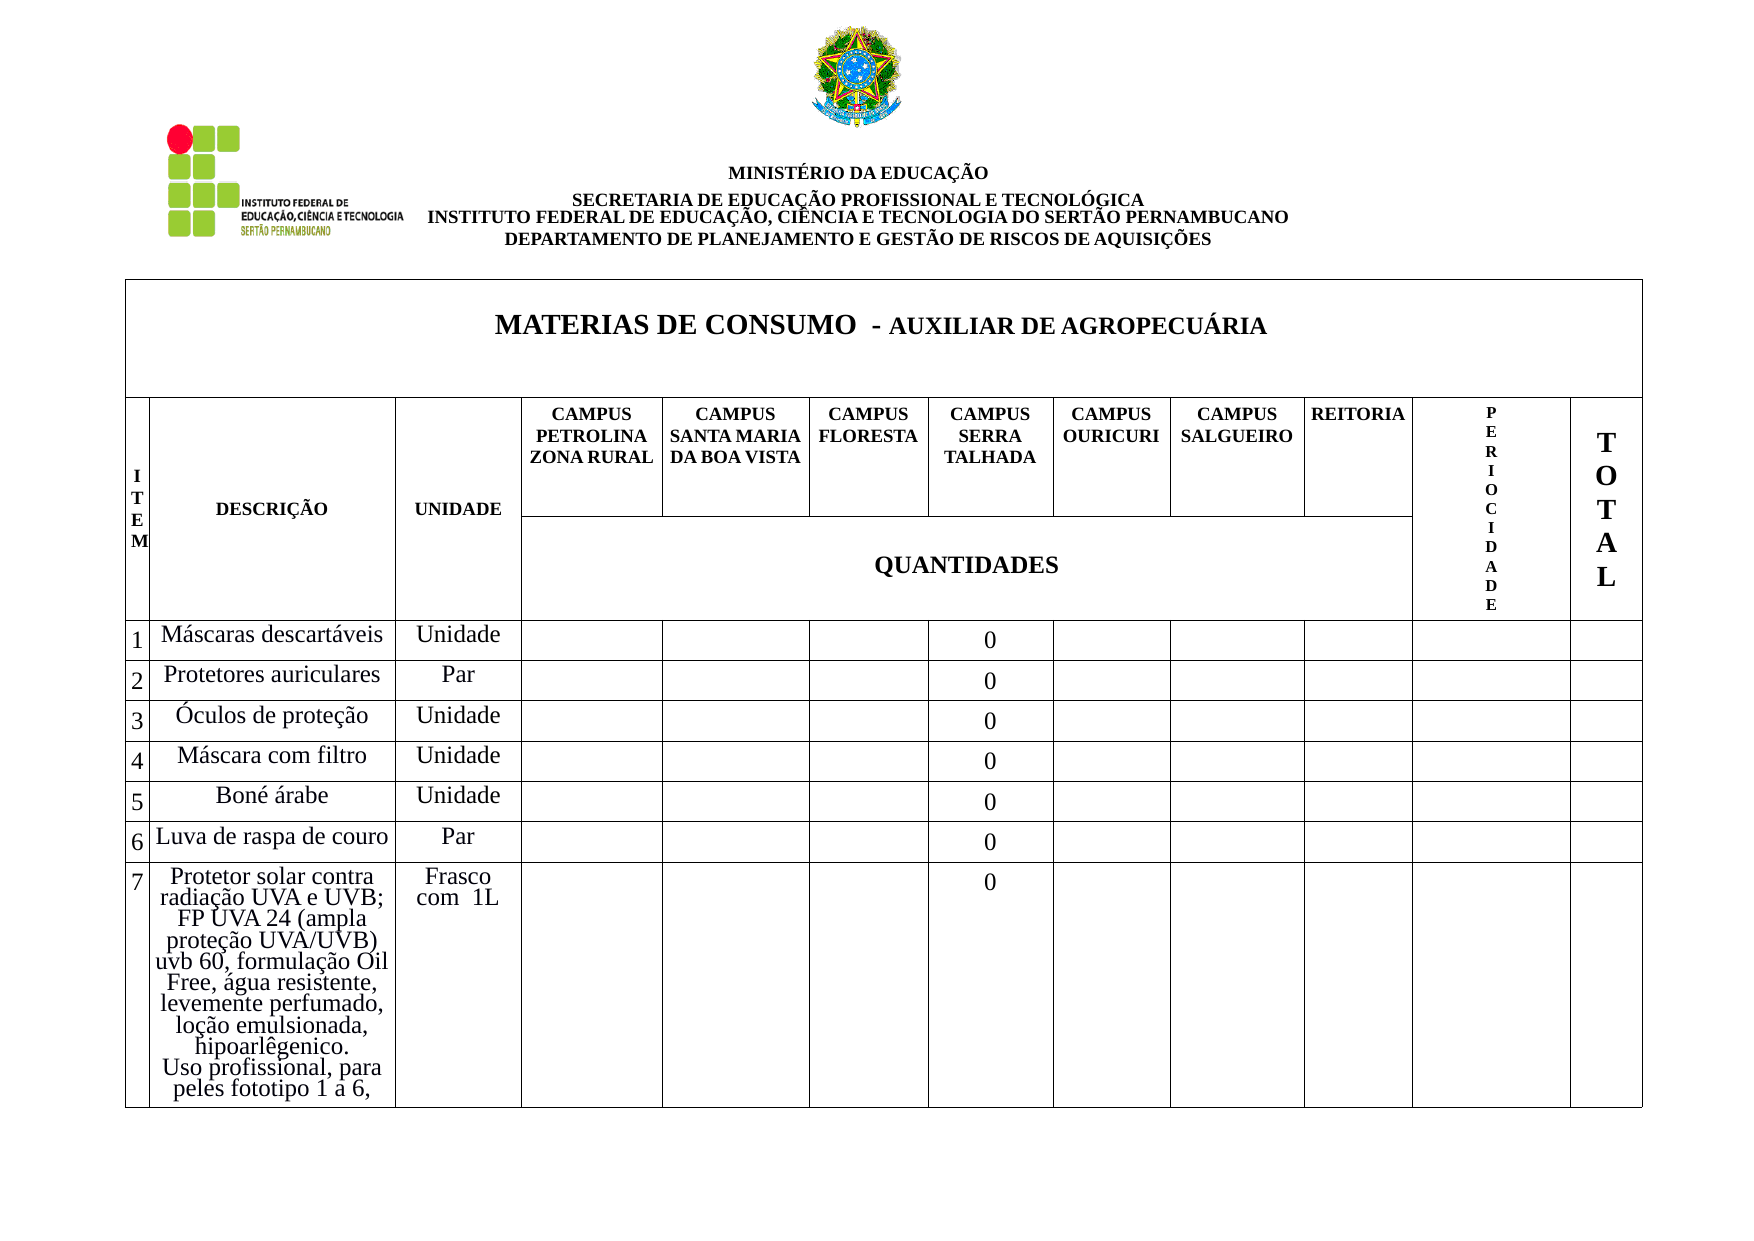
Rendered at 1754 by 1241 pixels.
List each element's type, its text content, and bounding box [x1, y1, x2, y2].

table_cell [1171, 782, 1304, 821]
table_cell [1054, 742, 1170, 781]
table_cell [663, 742, 809, 781]
table_cell Protetor solar contra radiação UVA e UVB; FP UVA 24 (ampla proteção UVA/UVB) uvb 60, formulação Oil Free, água resistente, levemente perfumado, loção emulsionada, hipoarlêgenico. Uso profissional, para peles fototipo 1 a 6, [150, 863, 395, 1107]
table_cell REITORIA [1305, 398, 1412, 516]
table_cell [1054, 822, 1170, 862]
table_cell [1571, 621, 1642, 660]
table_cell [1413, 863, 1570, 1107]
table_cell 7 [126, 863, 149, 1107]
table_cell 0 [929, 822, 1053, 862]
table_cell [1171, 863, 1304, 1107]
table_cell 0 [929, 782, 1053, 821]
table_cell [522, 822, 662, 862]
table_cell Protetores auriculares [150, 661, 395, 700]
table_cell [522, 621, 662, 660]
table_cell [1413, 701, 1570, 741]
table_cell [522, 742, 662, 781]
table_cell [1413, 782, 1570, 821]
table_cell [810, 782, 928, 821]
table_cell CAMPUS PETROLINA ZONA RURAL [522, 398, 662, 516]
table_cell CAMPUS FLORESTA [810, 398, 928, 516]
table_cell 0 [929, 621, 1053, 660]
table_cell Unidade [396, 701, 521, 741]
table_cell [1413, 621, 1570, 660]
table_cell [1305, 863, 1412, 1107]
table_cell QUANTIDADES [522, 517, 1412, 620]
table_cell [663, 863, 809, 1107]
table_cell [1305, 701, 1412, 741]
table_cell P E R I O C I D A D E [1413, 398, 1570, 620]
table_cell DESCRIÇÃO [150, 398, 395, 620]
table_cell [522, 863, 662, 1107]
table_cell 2 [126, 661, 149, 700]
table_cell 4 [126, 742, 149, 781]
table_cell [810, 822, 928, 862]
table_cell [1054, 782, 1170, 821]
table_cell Unidade [396, 621, 521, 660]
table_cell [1305, 661, 1412, 700]
table_cell [810, 742, 928, 781]
table_cell Óculos de proteção [150, 701, 395, 741]
table_cell UNIDADE [396, 398, 521, 620]
table_cell [1305, 621, 1412, 660]
table_cell [1171, 822, 1304, 862]
table_cell [522, 782, 662, 821]
table_cell [1171, 742, 1304, 781]
table_cell [1305, 782, 1412, 821]
table_cell ITEM [126, 398, 149, 620]
table_cell [810, 701, 928, 741]
table_cell CAMPUS OURICURI [1054, 398, 1170, 516]
table_cell Unidade [396, 782, 521, 821]
table_cell [1054, 661, 1170, 700]
table_cell 0 [929, 701, 1053, 741]
picture [157, 122, 411, 243]
table_cell Par [396, 661, 521, 700]
table_cell 0 [929, 742, 1053, 781]
table_cell Luva de raspa de couro [150, 822, 395, 862]
table_cell [1571, 822, 1642, 862]
table_cell CAMPUS SANTA MARIA DA BOA VISTA [663, 398, 809, 516]
table_cell [1413, 822, 1570, 862]
table_cell [1305, 822, 1412, 862]
table_cell 0 [929, 661, 1053, 700]
table_cell [1571, 782, 1642, 821]
table_cell [663, 621, 809, 660]
table_cell T O T A L [1571, 398, 1642, 620]
table_header MATERIAS DE CONSUMO - AUXILIAR DE AGROPECUÁRIA [126, 280, 1642, 397]
table_cell [522, 701, 662, 741]
table_cell [1571, 661, 1642, 700]
table_cell [1413, 661, 1570, 700]
table_cell [810, 661, 928, 700]
table_cell [1171, 701, 1304, 741]
table_cell Frasco com 1L [396, 863, 521, 1107]
table_cell [1571, 701, 1642, 741]
table_cell [663, 782, 809, 821]
table_cell [1571, 742, 1642, 781]
table_cell Boné árabe [150, 782, 395, 821]
picture [811, 26, 902, 128]
table_cell Máscara com filtro [150, 742, 395, 781]
table_cell 6 [126, 822, 149, 862]
table_cell Máscaras descartáveis [150, 621, 395, 660]
table_cell 3 [126, 701, 149, 741]
table_cell [663, 661, 809, 700]
table_cell [1054, 863, 1170, 1107]
table_cell [1054, 701, 1170, 741]
table_cell [1413, 742, 1570, 781]
table_cell 1 [126, 621, 149, 660]
table_cell [522, 661, 662, 700]
table_cell [1305, 742, 1412, 781]
table_cell CAMPUS SALGUEIRO [1171, 398, 1304, 516]
table_cell [1171, 621, 1304, 660]
table_cell [1571, 863, 1642, 1107]
table_cell Par [396, 822, 521, 862]
table_cell [810, 621, 928, 660]
table_cell [1054, 621, 1170, 660]
table_cell [1171, 661, 1304, 700]
table_cell [663, 822, 809, 862]
table_cell CAMPUS SERRA TALHADA [929, 398, 1053, 516]
table_cell 5 [126, 782, 149, 821]
table_cell Unidade [396, 742, 521, 781]
table_cell [663, 701, 809, 741]
table_cell [810, 863, 928, 1107]
table_cell 0 [929, 863, 1053, 1107]
